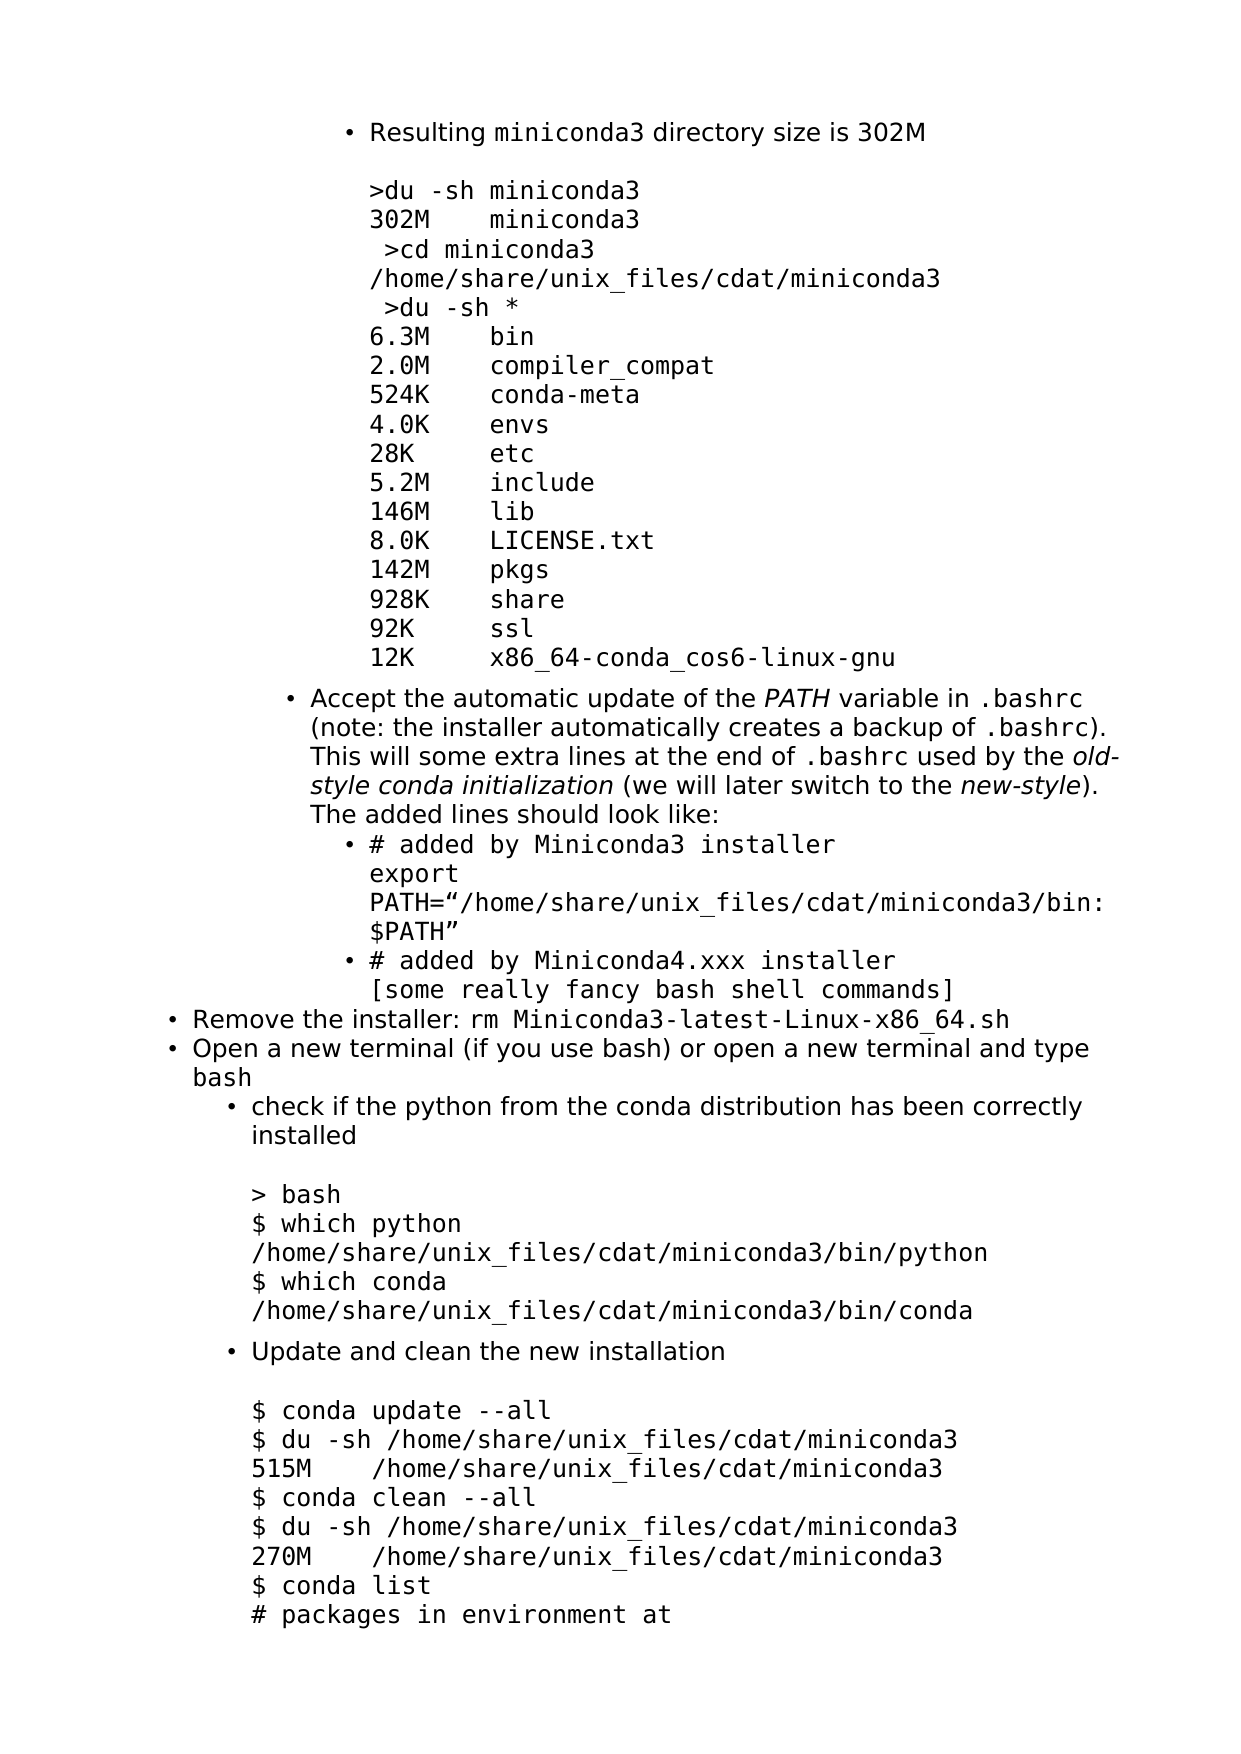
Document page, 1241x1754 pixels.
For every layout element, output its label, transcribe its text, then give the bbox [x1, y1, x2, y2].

list >du -sh miniconda3 302M miniconda3 >cd miniconda3 /home/share/unix_files/cdat/miniconda3 >du -sh * 6.3M bin 2.0M compiler_compat 524K conda-meta 4.0K envs 28K etc 5.2M include 146M lib 8.0K LICENSE.txt 142M pkgs 928K share 92K ssl 12K x86_64-conda_cos6-linux-gnu [354, 176, 1122, 672]
list Resulting miniconda3 directory size is 302M [354, 118, 1122, 176]
list # added by Miniconda3 installer export PATH=“/home/share/unix_files/cdat/miniconda3/bin:$PATH” [354, 830, 1122, 947]
list Open a new terminal (if you use bash) or open a new terminal and type bash [177, 1034, 1122, 1092]
list Accept the automatic update of the PATH variable in .bashrc (note: the installer automatically creates a backup of .bashrc). This will some extra lines at the end of .bashrc used by the old-style conda initialization (we will later switch to the new-style). The added lines should look like: [295, 684, 1122, 830]
list Remove the installer: rm Miniconda3-latest-Linux-x86_64.sh [177, 1005, 1122, 1034]
list $ conda update --all $ du -sh /home/share/unix_files/cdat/miniconda3 515M /home/share/unix_files/cdat/miniconda3 $ conda clean --all $ du -sh /home/share/unix_files/cdat/miniconda3 270M /home/share/unix_files/cdat/miniconda3 $ conda list # packages in environment at [236, 1396, 1122, 1629]
list check if the python from the conda distribution has been correctly installed [236, 1092, 1122, 1180]
list > bash $ which python /home/share/unix_files/cdat/miniconda3/bin/python $ which conda /home/share/unix_files/cdat/miniconda3/bin/conda [236, 1180, 1122, 1326]
list # added by Miniconda4.xxx installer [some really fancy bash shell commands] [354, 947, 1122, 1005]
list Update and clean the new installation [236, 1337, 1122, 1396]
